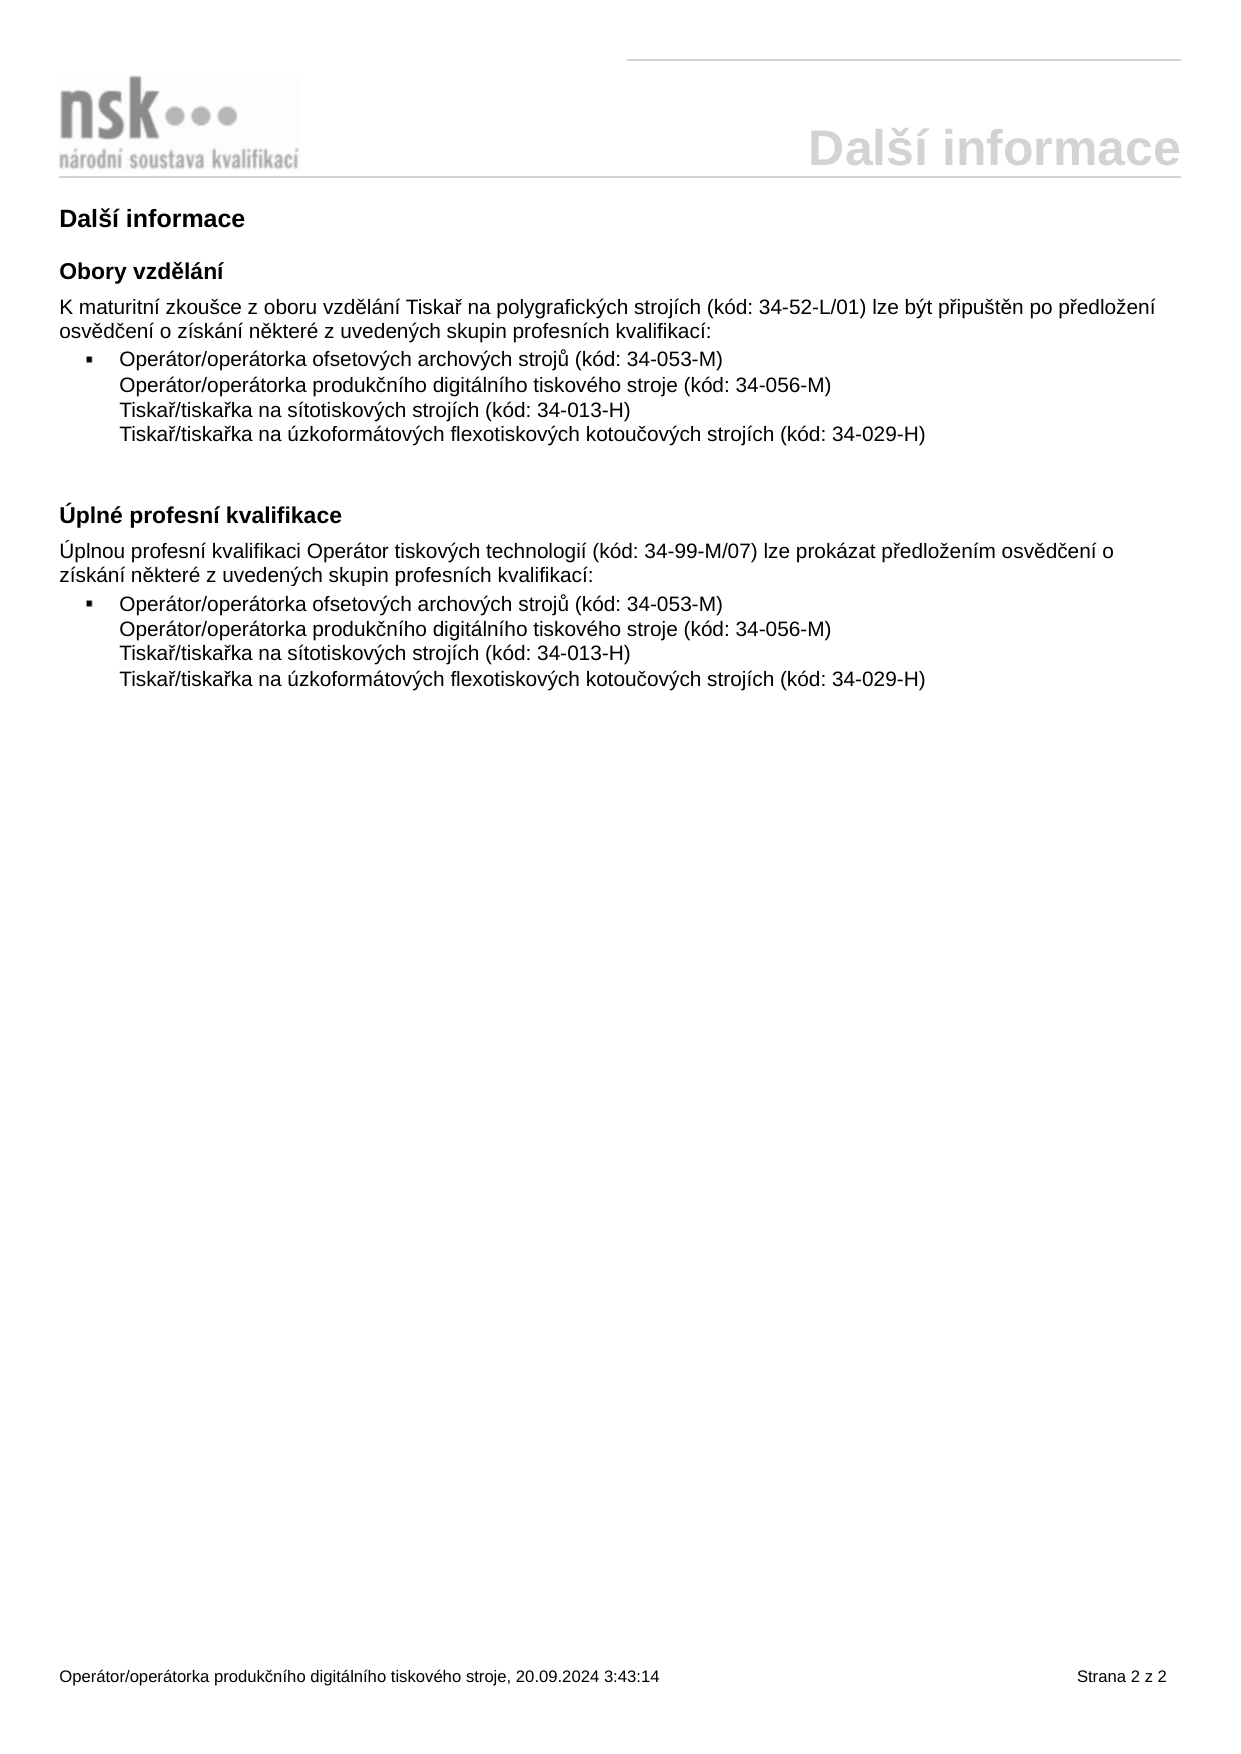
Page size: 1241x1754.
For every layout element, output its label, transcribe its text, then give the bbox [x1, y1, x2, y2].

table_cell [59, 194, 119, 200]
table_cell Úplnou profesní kvalifikaci Operátor tiskových technologií (kód: 34-99-M/07) lze prokázat předložením osvědčení o získání některé z uvedených skupin profesních kvalifikací: [59, 539, 1181, 586]
table_cell [119, 690, 482, 723]
table_cell [627, 1324, 861, 1491]
table_cell [861, 236, 1167, 248]
table_cell [59, 398, 119, 422]
table_cell [119, 724, 482, 1023]
table_cell [861, 1024, 1167, 1323]
table_cell [1167, 1491, 1181, 1658]
table_cell [619, 1024, 627, 1323]
table_cell [482, 343, 619, 347]
table_cell K maturitní zkoušce z oboru vzdělání Tiskař na polygrafických strojích (kód: 34-52-L/01) lze být připuštěn po předložení osvědčení o získání některé z uvedených skupin profesních kvalifikací: [59, 295, 1181, 343]
table_cell Obory vzdělání [59, 248, 1181, 295]
table_cell [482, 194, 619, 200]
table_cell Operátor/operátorka ofsetových archových strojů (kód: 34-053-M) [119, 347, 1181, 373]
table_cell [59, 586, 119, 591]
table_cell [861, 690, 1167, 723]
table_cell [627, 479, 861, 491]
table_cell [59, 724, 119, 1023]
table_cell Operátor/operátorka produkčního digitálního tiskového stroje, 20.09.2024 3:43:14 [59, 1658, 861, 1694]
picture [59, 591, 119, 616]
table_cell [1167, 690, 1181, 723]
table_cell [627, 724, 861, 1023]
table_cell [619, 194, 627, 200]
table_cell [619, 1491, 627, 1658]
table_cell [861, 479, 1167, 491]
table_cell [619, 236, 627, 248]
table_cell [119, 236, 482, 248]
table_cell [1167, 479, 1181, 491]
table_cell [119, 1324, 482, 1491]
table_cell [482, 479, 619, 491]
table_cell [619, 170, 627, 176]
table_cell [627, 586, 861, 592]
table_cell Tiskař/tiskařka na sítotiskových strojích (kód: 34-013-H) [119, 398, 1181, 422]
table_cell [119, 343, 482, 347]
table_cell [482, 1024, 619, 1323]
table_cell [1167, 236, 1181, 248]
table_cell [59, 1491, 119, 1658]
table_cell [861, 448, 1167, 479]
table_cell [861, 1491, 1167, 1658]
picture [59, 347, 119, 372]
table_cell Tiskař/tiskařka na úzkoformátových flexotiskových kotoučových strojích (kód: 34-029-H) [119, 422, 1181, 448]
table_cell [59, 479, 119, 491]
table_cell Operátor/operátorka ofsetových archových strojů (kód: 34-053-M) [119, 592, 1181, 617]
table_cell [482, 171, 619, 176]
table_cell [627, 690, 861, 723]
table_cell [119, 586, 482, 592]
table_cell [119, 1024, 482, 1323]
table_cell [59, 448, 119, 479]
table_cell Další informace [627, 61, 1181, 176]
table_cell Strana 2 z 2 [861, 1658, 1167, 1694]
table_cell [482, 448, 619, 479]
table_cell [861, 724, 1167, 1023]
table_cell [119, 194, 482, 200]
table_cell [627, 1491, 861, 1658]
table_cell [59, 373, 119, 398]
table_cell [59, 666, 119, 690]
table_cell Úplné profesní kvalifikace [59, 491, 1181, 539]
table_cell [59, 236, 119, 248]
table_cell Další informace [59, 200, 1181, 236]
table_cell [627, 343, 861, 347]
table_cell Tiskař/tiskařka na úzkoformátových flexotiskových kotoučových strojích (kód: 34-029-H) [119, 666, 1181, 690]
table_cell [619, 724, 627, 1023]
table_cell [59, 1324, 119, 1491]
table_cell [619, 479, 627, 491]
table_cell [627, 1024, 861, 1323]
table_cell Operátor/operátorka produkčního digitálního tiskového stroje (kód: 34-056-M) [119, 373, 1181, 398]
table_cell [119, 479, 482, 491]
table_cell [482, 236, 619, 248]
table_cell [1167, 1658, 1181, 1694]
table_cell [119, 171, 482, 176]
table_cell [619, 586, 627, 592]
table_cell [619, 690, 627, 723]
table_cell [59, 641, 119, 666]
table_cell [619, 448, 627, 479]
table_cell [1167, 586, 1181, 592]
table_cell [119, 448, 482, 479]
table_cell [861, 343, 1167, 347]
table_cell [861, 586, 1167, 592]
table_cell [59, 171, 119, 176]
picture [58, 59, 620, 171]
table_cell [1167, 724, 1181, 1023]
table_cell [1167, 1024, 1181, 1323]
table_cell [1167, 343, 1181, 347]
table_cell [1167, 194, 1181, 200]
table_cell Tiskař/tiskařka na sítotiskových strojích (kód: 34-013-H) [119, 641, 1181, 666]
table_cell [861, 1324, 1167, 1491]
table_cell [620, 59, 627, 170]
table_cell [1167, 448, 1181, 479]
table_cell [482, 1324, 619, 1491]
table_cell [59, 617, 119, 641]
table_cell [59, 690, 119, 723]
table_cell Operátor/operátorka produkčního digitálního tiskového stroje (kód: 34-056-M) [119, 617, 1181, 641]
table_cell [482, 1491, 619, 1658]
table_cell [482, 586, 619, 592]
table_cell [861, 194, 1167, 200]
table_cell [482, 724, 619, 1023]
table_cell [627, 448, 861, 479]
table_cell [627, 194, 861, 200]
table_cell [119, 1491, 482, 1658]
table_cell [1167, 1324, 1181, 1491]
table_cell [59, 178, 1181, 194]
table_cell [482, 690, 619, 723]
table_cell [619, 1324, 627, 1491]
table_cell [59, 422, 119, 448]
table_cell [59, 343, 119, 347]
table_cell [627, 236, 861, 248]
table_cell [59, 1024, 119, 1323]
